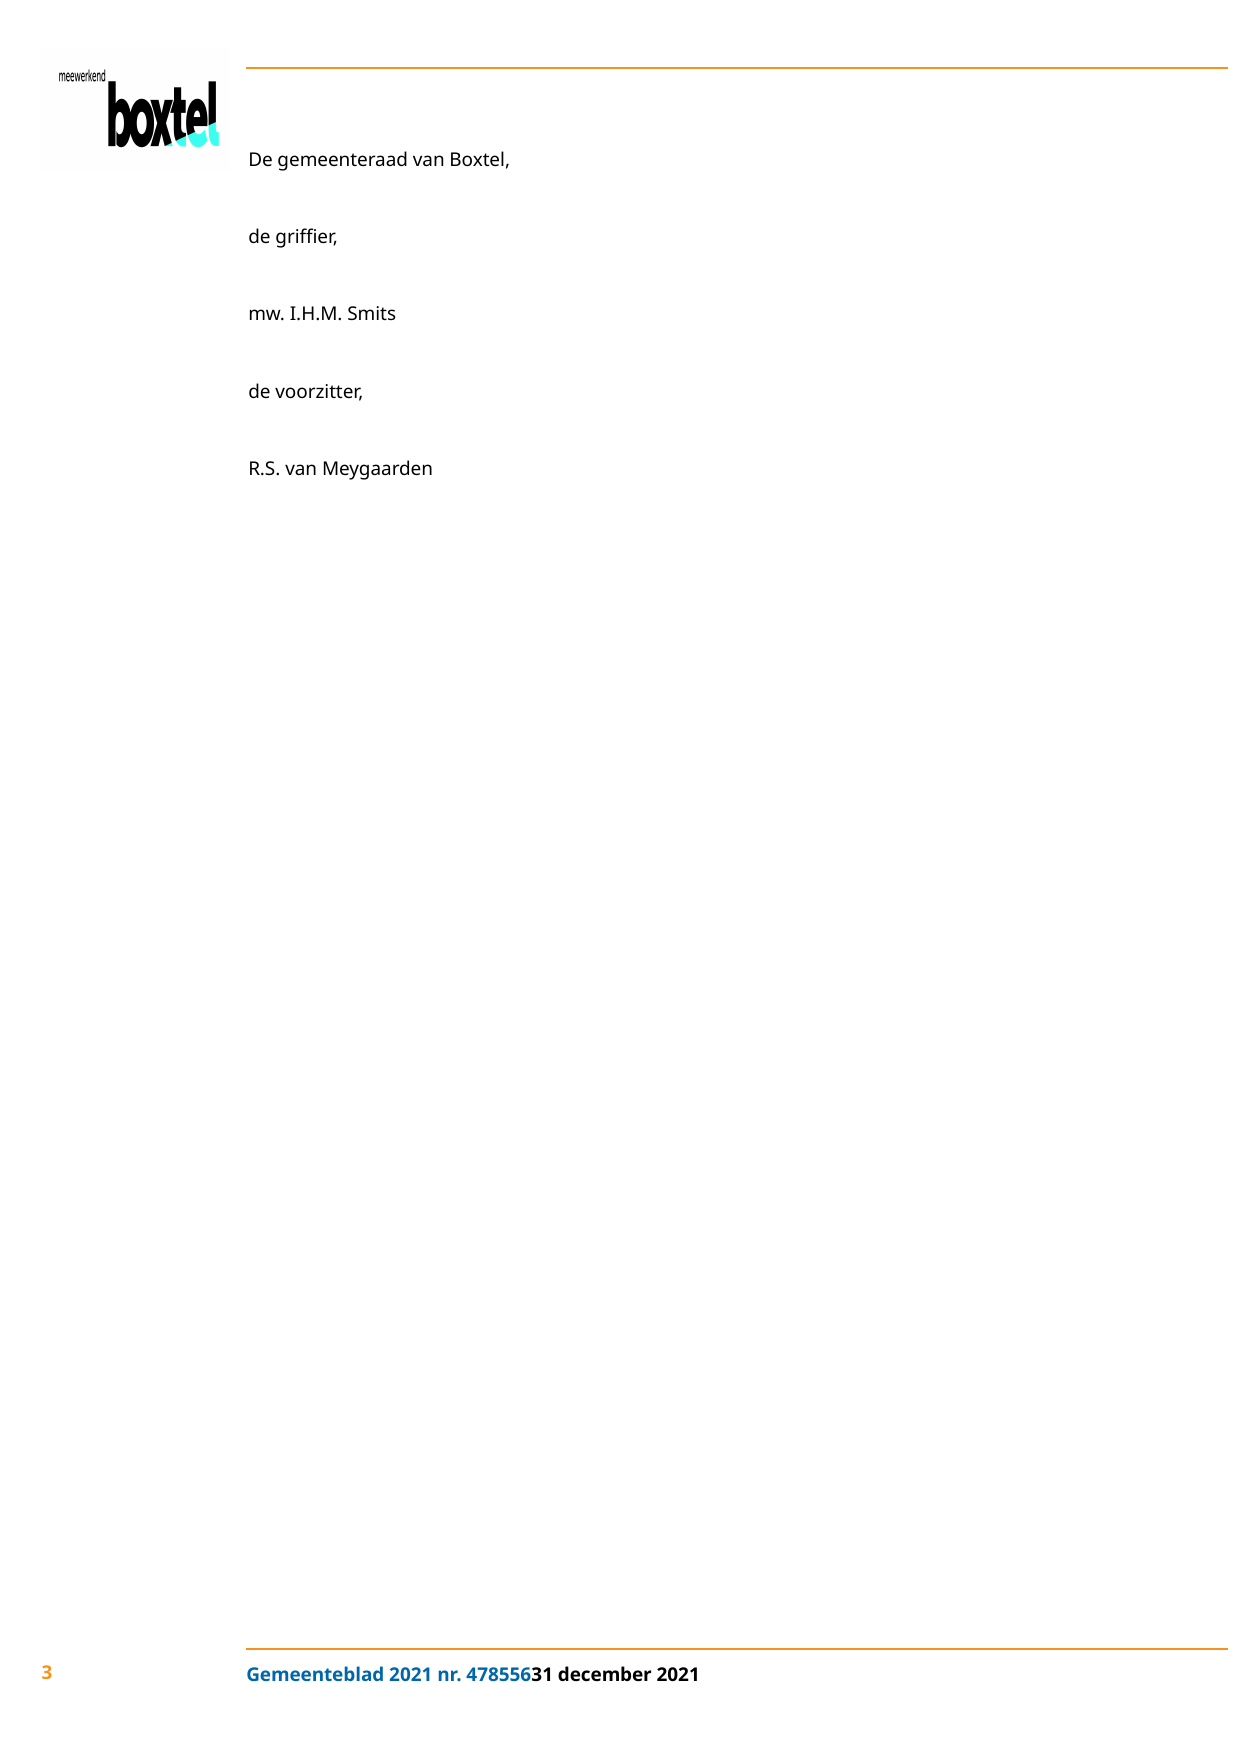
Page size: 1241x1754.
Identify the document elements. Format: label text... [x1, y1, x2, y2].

text De gemeenteraad van Boxtel, [248, 146, 1152, 172]
text mw. I.H.M. Smits [248, 301, 1152, 326]
picture [41, 47, 231, 172]
text R.S. van Meygaarden [248, 455, 1152, 481]
text de voorzitter, [248, 378, 1152, 403]
text de griffier, [248, 223, 1152, 249]
